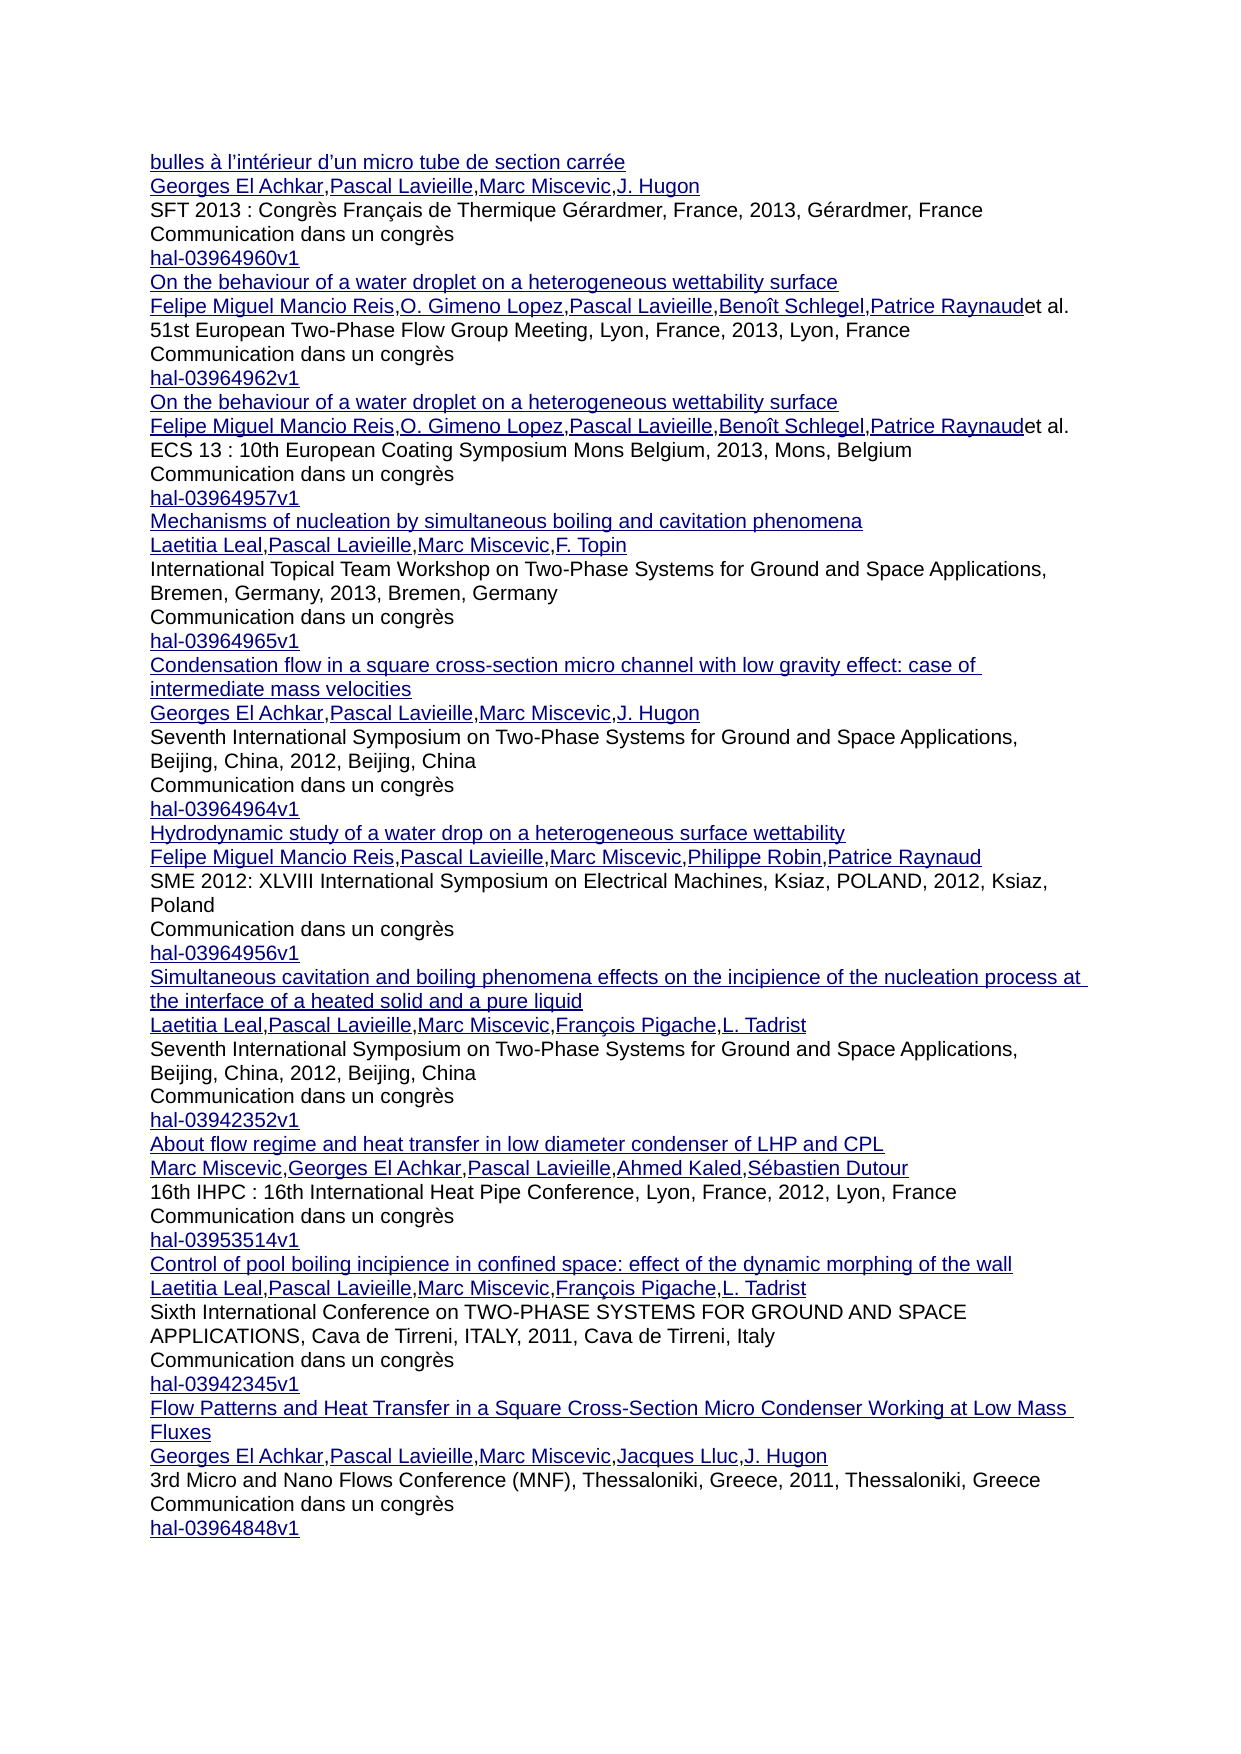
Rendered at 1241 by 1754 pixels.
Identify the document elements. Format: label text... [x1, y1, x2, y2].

table_cell Control of pool boiling incipience in confined space: effect of the dynamic morphing of the wall Laetitia Leal,Pascal Lavieille,Marc Miscevic,François Pigache,L. Tadrist Sixth International Conference on TWO-PHASE SYSTEMS FOR GROUND AND SPACE APPLICATIONS, Cava de Tirreni, ITALY, 2011, Cava de Tirreni, Italy Communication dans un congrès hal-03942345v1 [150, 1252, 1090, 1396]
table_cell Mise en évidence du fort déséquilibre thermique entre phases lors de la condensation convective de bulles à l’intérieur d’un micro tube de section carrée Georges El Achkar,Pascal Lavieille,Marc Miscevic,J. Hugon SFT 2013 : Congrès Français de Thermique Gérardmer, France, 2013, Gérardmer, France Communication dans un congrès hal-03964960v1 [150, 150, 1090, 270]
table_cell Hydrodynamic study of a water drop on a heterogeneous surface wettability Felipe Miguel Mancio Reis,Pascal Lavieille,Marc Miscevic,Philippe Robin,Patrice Raynaud SME 2012: XLVIII International Symposium on Electrical Machines, Ksiaz, POLAND, 2012, Ksiaz, Poland Communication dans un congrès hal-03964956v1 [150, 821, 1090, 964]
table_cell Condensation flow in a square cross-section micro channel with low gravity effect: case of intermediate mass velocities Georges El Achkar,Pascal Lavieille,Marc Miscevic,J. Hugon Seventh International Symposium on Two-Phase Systems for Ground and Space Applications, Beijing, China, 2012, Beijing, China Communication dans un congrès hal-03964964v1 [150, 653, 1090, 821]
table_cell On the behaviour of a water droplet on a heterogeneous wettability surface Felipe Miguel Mancio Reis,O. Gimeno Lopez,Pascal Lavieille,Benoît Schlegel,Patrice Raynaudet al. ECS 13 : 10th European Coating Symposium Mons Belgium, 2013, Mons, Belgium Communication dans un congrès hal-03964957v1 [150, 390, 1090, 509]
table_cell About flow regime and heat transfer in low diameter condenser of LHP and CPL Marc Miscevic,Georges El Achkar,Pascal Lavieille,Ahmed Kaled,Sébastien Dutour 16th IHPC : 16th International Heat Pipe Conference, Lyon, France, 2012, Lyon, France Communication dans un congrès hal-03953514v1 [150, 1132, 1090, 1252]
table_cell Mechanisms of nucleation by simultaneous boiling and cavitation phenomena Laetitia Leal,Pascal Lavieille,Marc Miscevic,F. Topin International Topical Team Workshop on Two-Phase Systems for Ground and Space Applications, Bremen, Germany, 2013, Bremen, Germany Communication dans un congrès hal-03964965v1 [150, 509, 1090, 653]
table_cell Simultaneous cavitation and boiling phenomena effects on the incipience of the nucleation process at the interface of a heated solid and a pure liquid Laetitia Leal,Pascal Lavieille,Marc Miscevic,François Pigache,L. Tadrist Seventh International Symposium on Two-Phase Systems for Ground and Space Applications, Beijing, China, 2012, Beijing, China Communication dans un congrès hal-03942352v1 [150, 965, 1090, 1132]
table_cell On the behaviour of a water droplet on a heterogeneous wettability surface Felipe Miguel Mancio Reis,O. Gimeno Lopez,Pascal Lavieille,Benoît Schlegel,Patrice Raynaudet al. 51st European Two-Phase Flow Group Meeting, Lyon, France, 2013, Lyon, France Communication dans un congrès hal-03964962v1 [150, 270, 1090, 389]
table_cell Flow Patterns and Heat Transfer in a Square Cross-Section Micro Condenser Working at Low Mass Fluxes Georges El Achkar,Pascal Lavieille,Marc Miscevic,Jacques Lluc,J. Hugon 3rd Micro and Nano Flows Conference (MNF), Thessaloniki, Greece, 2011, Thessaloniki, Greece Communication dans un congrès hal-03964848v1 [150, 1396, 1090, 1539]
